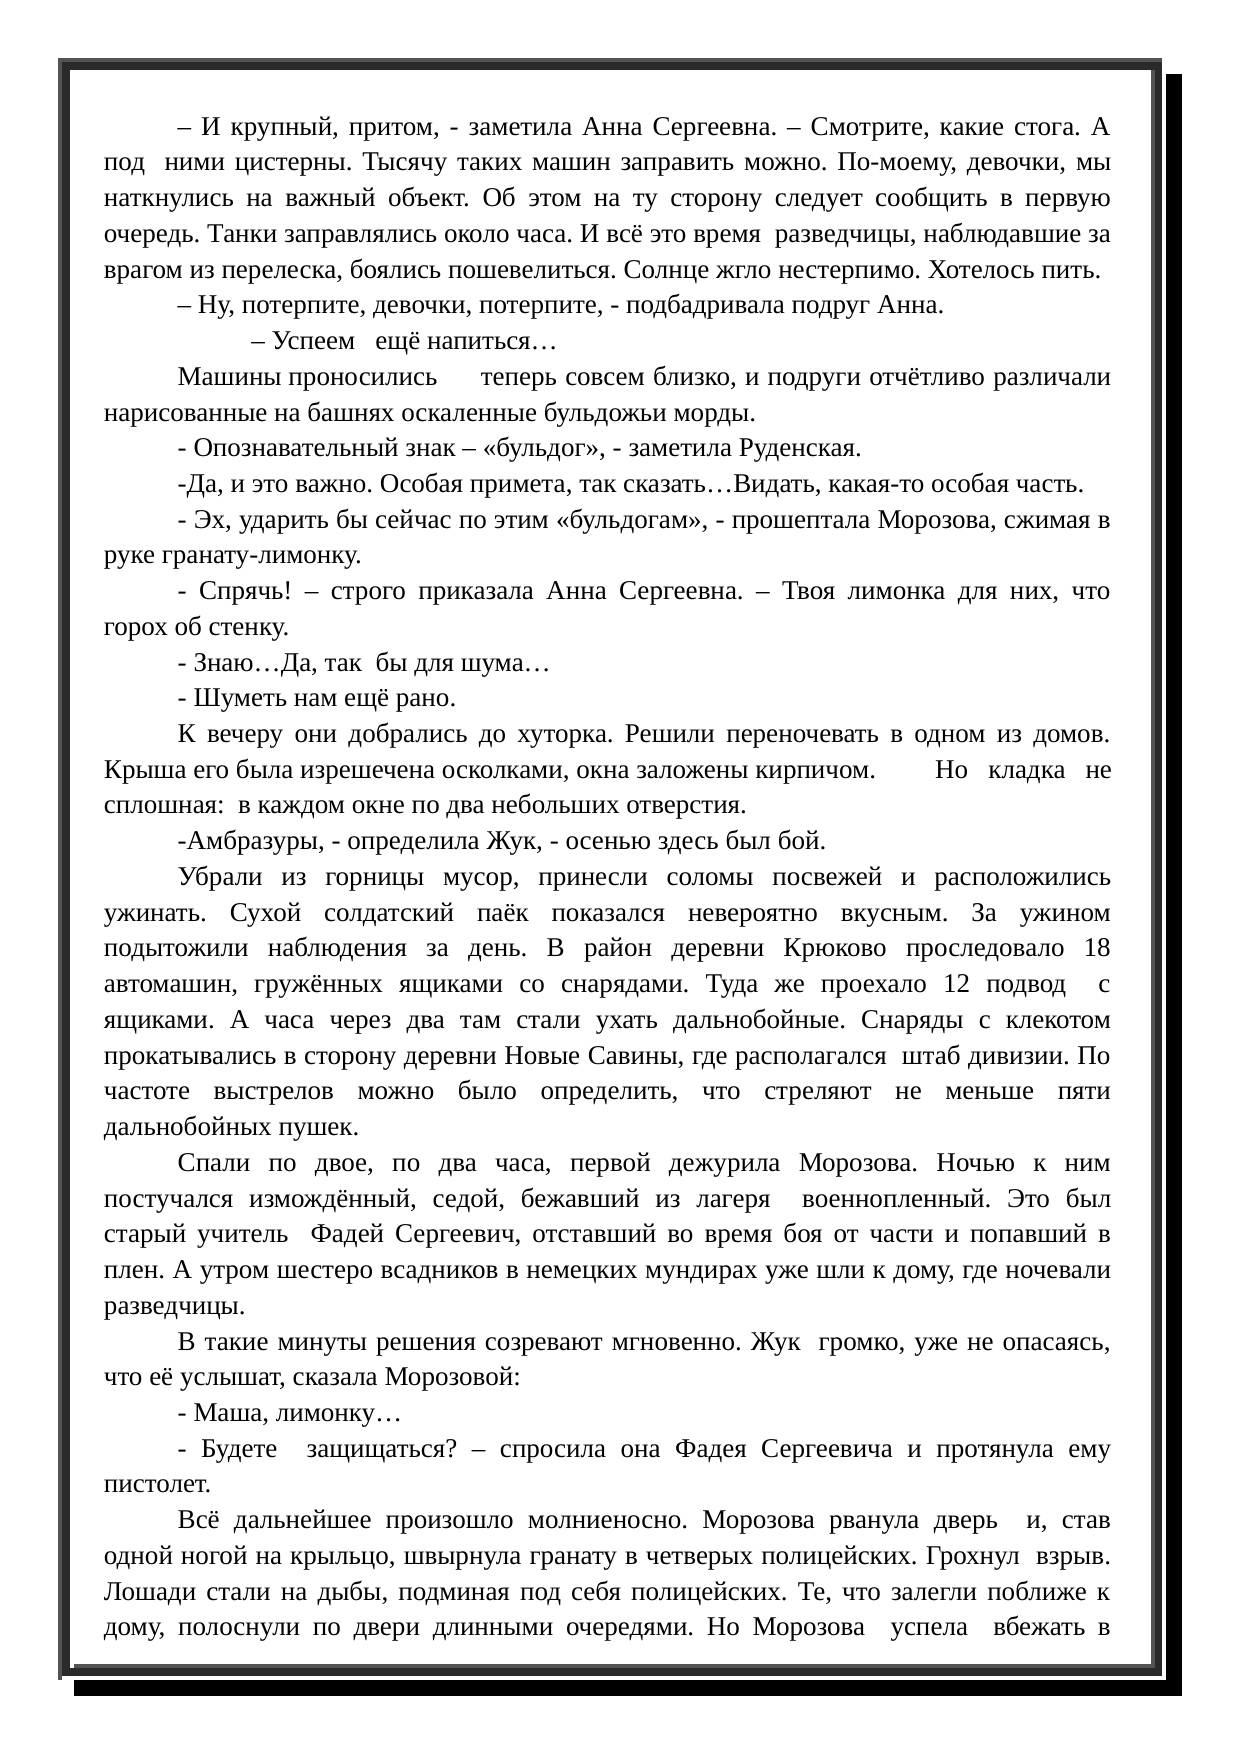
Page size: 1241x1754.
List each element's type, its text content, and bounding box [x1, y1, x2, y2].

text - Эх, ударить бы сейчас по этим «бульдогам», - прошептала Морозова, сжимая в руке гранату-лимонку. [104, 503, 1112, 570]
text - Спрячь! – строго приказала Анна Сергеевна. – Твоя лимонка для них, что горох об стенку. [104, 574, 1112, 641]
text - Будете защищаться? – спросила она Фадея Сергеевича и протянула ему пистолет. [104, 1432, 1112, 1499]
text – И крупный, притом, - заметила Анна Сергеевна. – Смотрите, какие стога. А под ними цистерны. Тысячу таких машин заправить можно. По-моему, девочки, мы наткнулись на важный объект. Об этом на ту сторону следует сообщить в первую очередь. Танки заправлялись около часа. И всё это время разведчицы, наблюдавшие за врагом из перелеска, боялись пошевелиться. Солнце жгло нестерпимо. Хотелось пить. [104, 110, 1112, 284]
text Машины проносились теперь совсем близко, и подруги отчётливо различали нарисованные на башнях оскаленные бульдожьи морды. [104, 360, 1112, 427]
text К вечеру они добрались до хуторка. Решили переночевать в одном из домов. Крыша его была изрешечена осколками, окна заложены кирпичом. Но кладка не сплошная: в каждом окне по два небольших отверстия. [104, 717, 1112, 820]
text -Да, и это важно. Особая примета, так сказать…Видать, какая-то особая часть. [104, 467, 1112, 498]
text Спали по двое, по два часа, первой дежурила Морозова. Ночью к ним постучался измождённый, седой, бежавший из лагеря военнопленный. Это был старый учитель Фадей Сергеевич, отставший во время боя от части и попавший в плен. А утром шестеро всадников в немецких мундирах уже шли к дому, где ночевали разведчицы. [104, 1146, 1112, 1320]
text – Ну, потерпите, девочки, потерпите, - подбадривала подруг Анна. – Успеем ещё напиться… [104, 288, 1112, 355]
text - Знаю…Да, так бы для шума… [104, 646, 1112, 677]
text Убрали из горницы мусор, принесли соломы посвежей и расположились ужинать. Сухой солдатский паёк показался невероятно вкусным. За ужином подытожили наблюдения за день. В район деревни Крюково проследовало 18 автомашин, гружённых ящиками со снарядами. Туда же проехало 12 подвод с ящиками. А часа через два там стали ухать дальнобойные. Снаряды с клекотом прокатывались в сторону деревни Новые Савины, где располагался штаб дивизии. По частоте выстрелов можно было определить, что стреляют не меньше пяти дальнобойных пушек. [104, 860, 1112, 1141]
text -Амбразуры, - определила Жук, - осенью здесь был бой. [104, 824, 1112, 856]
text - Опознавательный знак – «бульдог», - заметила Руденская. [104, 431, 1112, 462]
text - Шуметь нам ещё рано. [104, 681, 1112, 713]
text - Маша, лимонку… [104, 1396, 1112, 1427]
text Всё дальнейшее произошло молниеносно. Морозова рванула дверь и, став одной ногой на крыльцо, швырнула гранату в четверых полицейских. Грохнул взрыв. Лошади стали на дыбы, подминая под себя полицейских. Те, что залегли поближе к дому, полоснули по двери длинными очередями. Но Морозова успела вбежать в [104, 1503, 1112, 1642]
text В такие минуты решения созревают мгновенно. Жук громко, уже не опасаясь, что её услышат, сказала Морозовой: [104, 1324, 1112, 1391]
